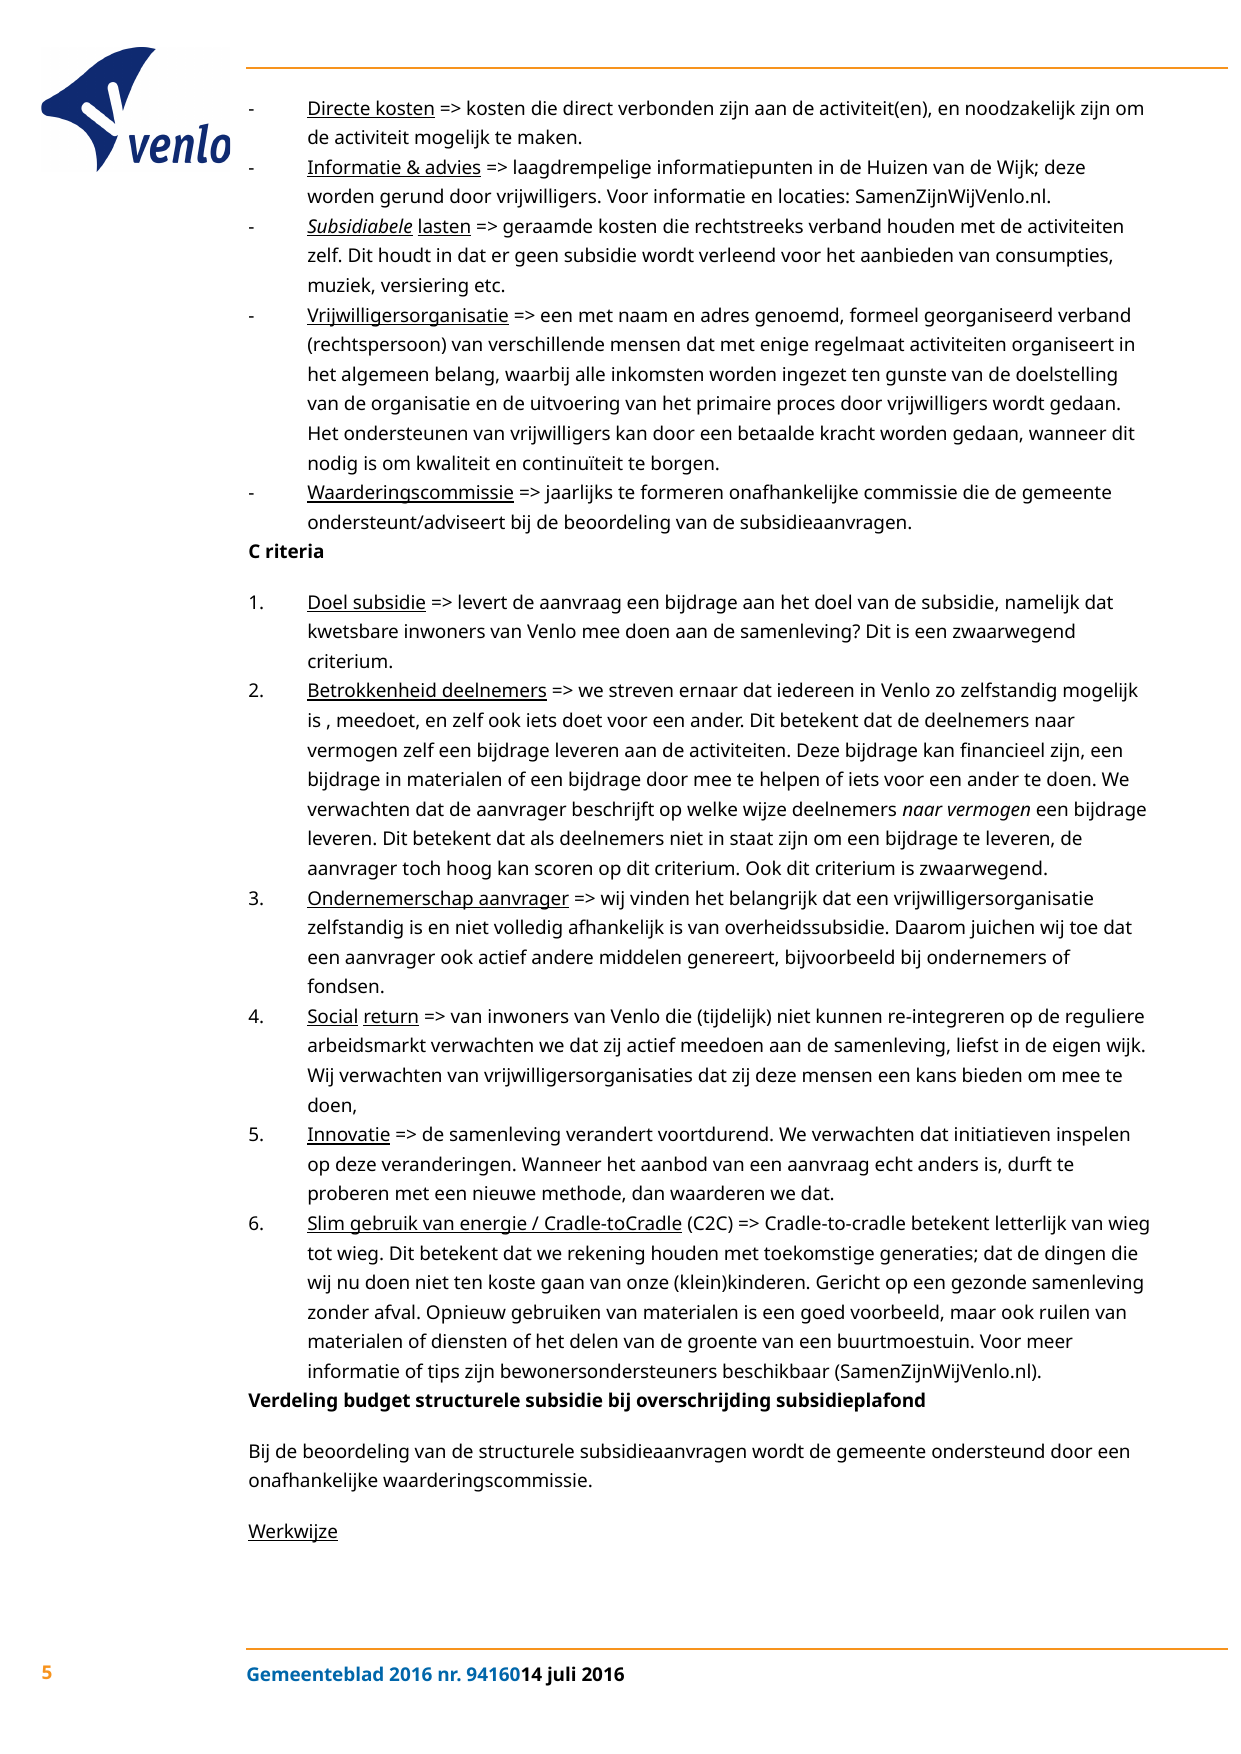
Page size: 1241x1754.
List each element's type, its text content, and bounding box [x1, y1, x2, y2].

list Informatie & advies => laagdrempelige informatiepunten in de Huizen van de Wijk; deze worden gerund door vrijwilligers. Voor informatie en locaties: SamenZijnWijVenlo.nl. [248, 154, 1152, 209]
text Verdeling budget structurele subsidie bij overschrijding subsidieplafond [248, 1388, 1152, 1413]
list Vrijwilligersorganisatie => een met naam en adres genoemd, formeel georganiseerd verband (rechtspersoon) van verschillende mensen dat met enige regelmaat activiteiten organiseert in het algemeen belang, waarbij alle inkomsten worden ingezet ten gunste van de doelstelling van de organisatie en de uitvoering van het primaire proces door vrijwilligers wordt gedaan. Het ondersteunen van vrijwilligers kan door een betaalde kracht worden gedaan, wanneer dit nodig is om kwaliteit en continuïteit te borgen. [248, 302, 1152, 476]
text C riteria [248, 538, 1152, 564]
text Bij de beoordeling van de structurele subsidieaanvragen wordt de gemeente ondersteund door een onafhankelijke waarderingscommissie. [248, 1438, 1152, 1493]
list Ondernemerschap aanvrager => wij vinden het belangrijk dat een vrijwilligersorganisatie zelfstandig is en niet volledig afhankelijk is van overheidssubsidie. Daarom juichen wij toe dat een aanvrager ook actief andere middelen genereert, bijvoorbeeld bij ondernemers of fondsen. [248, 885, 1152, 999]
list Directe kosten => kosten die direct verbonden zijn aan de activiteit(en), en noodzakelijk zijn om de activiteit mogelijk te maken. [248, 95, 1152, 150]
list Innovatie => de samenleving verandert voortdurend. We verwachten dat initiatieven inspelen op deze veranderingen. Wanneer het aanbod van een aanvraag echt anders is, durft te proberen met een nieuwe methode, dan waarderen we dat. [248, 1121, 1152, 1206]
text Werkwijze [248, 1518, 1152, 1544]
list Slim gebruik van energie / Cradle-toCradle (C2C) => Cradle-to-cradle betekent letterlijk van wieg tot wieg. Dit betekent dat we rekening houden met toekomstige generaties; dat de dingen die wij nu doen niet ten koste gaan van onze (klein)kinderen. Gericht op een gezonde samenleving zonder afval. Opnieuw gebruiken van materialen is een goed voorbeeld, maar ook ruilen van materialen of diensten of het delen van de groente van een buurtmoestuin. Voor meer informatie of tips zijn bewonersondersteuners beschikbaar (SamenZijnWijVenlo.nl). [248, 1210, 1152, 1384]
list Doel subsidie => levert de aanvraag een bijdrage aan het doel van de subsidie, namelijk dat kwetsbare inwoners van Venlo mee doen aan de samenleving? Dit is een zwaarwegend criterium. [248, 589, 1152, 674]
list Betrokkenheid deelnemers => we streven ernaar dat iedereen in Venlo zo zelfstandig mogelijk is , meedoet, en zelf ook iets doet voor een ander. Dit betekent dat de deelnemers naar vermogen zelf een bijdrage leveren aan de activiteiten. Deze bijdrage kan financieel zijn, een bijdrage in materialen of een bijdrage door mee te helpen of iets voor een ander te doen. We verwachten dat de aanvrager beschrijft op welke wijze deelnemers naar vermogen een bijdrage leveren. Dit betekent dat als deelnemers niet in staat zijn om een bijdrage te leveren, de aanvrager toch hoog kan scoren op dit criterium. Ook dit criterium is zwaarwegend. [248, 678, 1152, 881]
list Social return => van inwoners van Venlo die (tijdelijk) niet kunnen re-integreren op de reguliere arbeidsmarkt verwachten we dat zij actief meedoen aan de samenleving, liefst in de eigen wijk. Wij verwachten van vrijwilligersorganisaties dat zij deze mensen een kans bieden om mee te doen, [248, 1003, 1152, 1118]
list Waarderingscommissie => jaarlijks te formeren onafhankelijke commissie die de gemeente ondersteunt/adviseert bij de beoordeling van de subsidieaanvragen. [248, 479, 1152, 535]
list Subsidiabele lasten => geraamde kosten die rechtstreeks verband houden met de activiteiten zelf. Dit houdt in dat er geen subsidie wordt verleend voor het aanbieden van consumpties, muziek, versiering etc. [248, 213, 1152, 298]
picture [41, 47, 231, 172]
